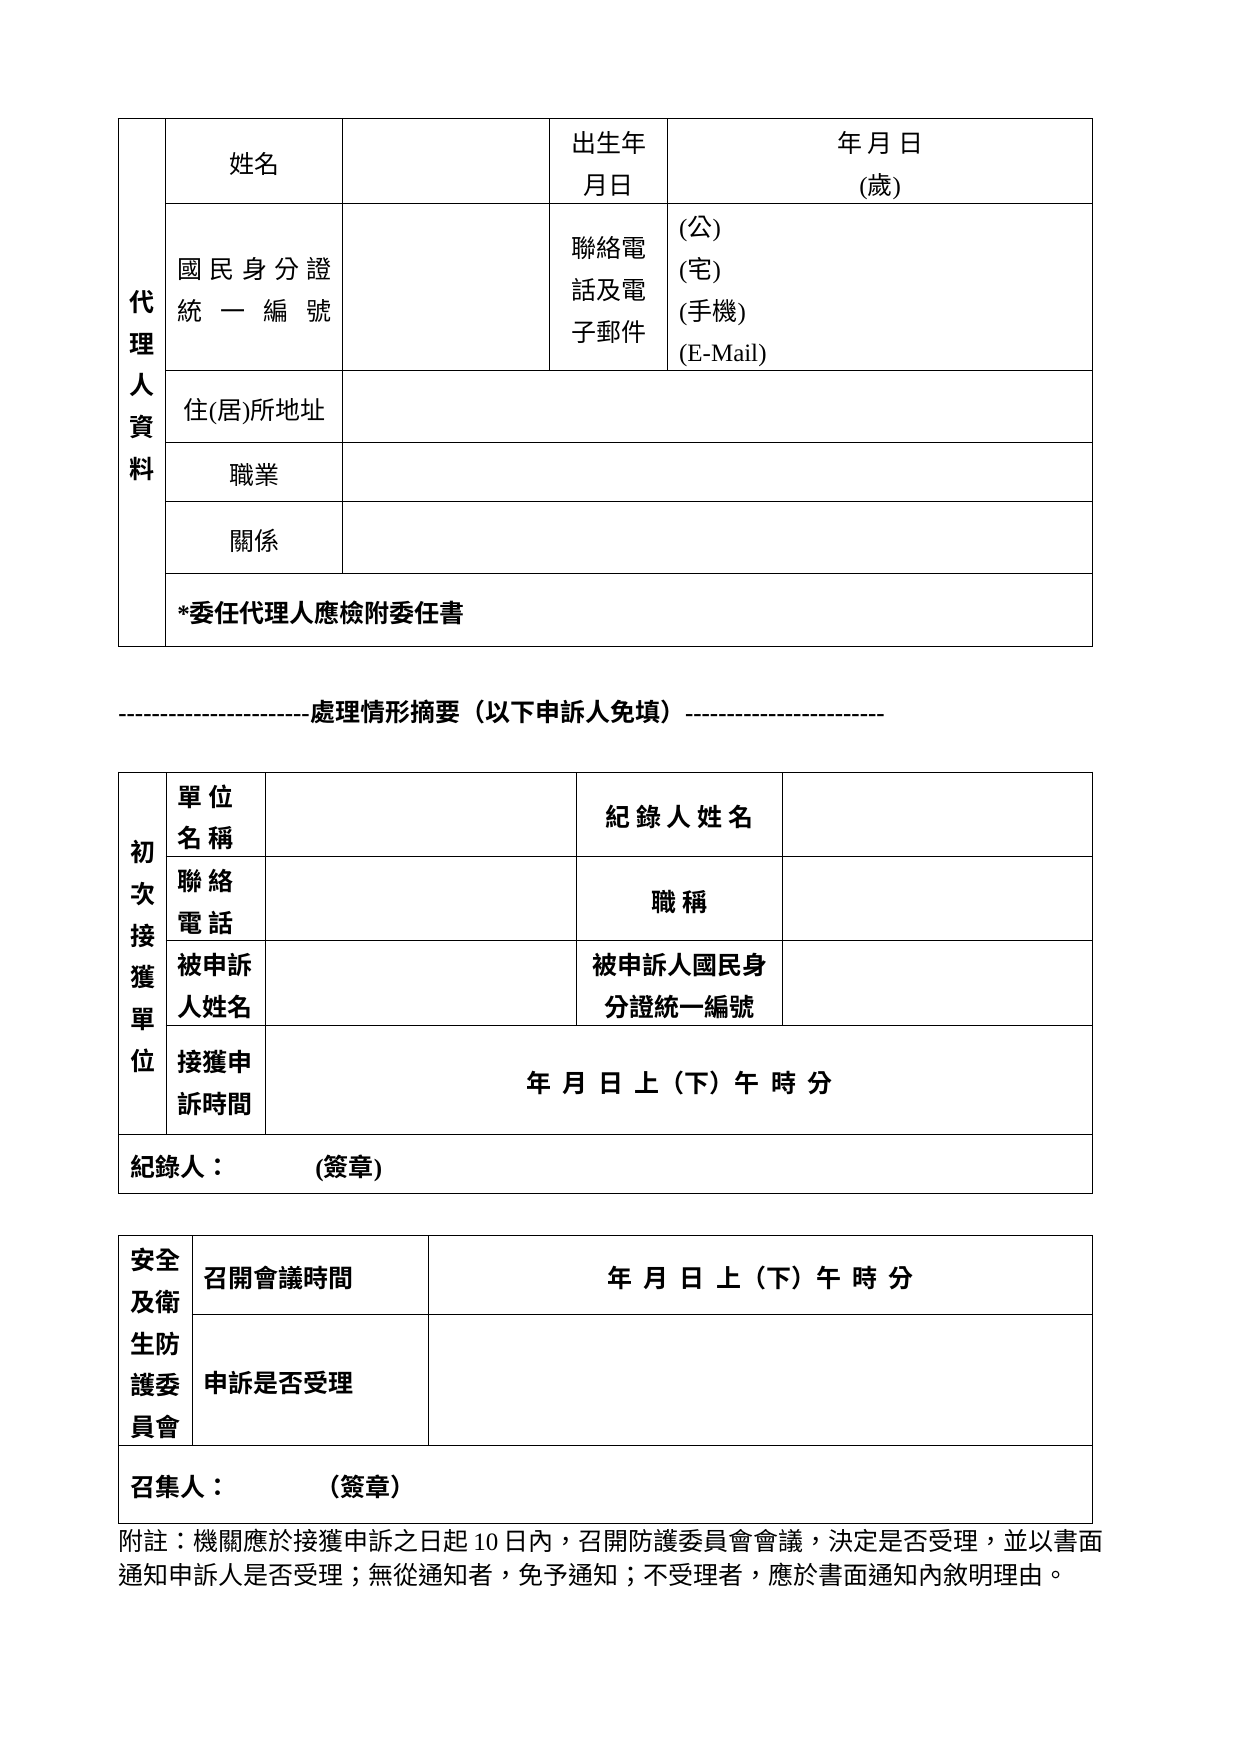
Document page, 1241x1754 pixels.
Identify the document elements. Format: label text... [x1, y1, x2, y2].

table_cell 職 稱 [577, 857, 782, 940]
text -----------------------處理情形摘要（以下申訴人免填）------------------------ [118, 688, 1122, 730]
table_cell *委任代理人應檢附委任書 [166, 574, 1092, 646]
table_cell [783, 941, 1092, 1025]
table_header 安全及衛生防護委員會 [119, 1236, 192, 1445]
table_cell [266, 857, 576, 940]
table_header 代理人資料 [119, 119, 165, 646]
table_header 年 月 日 上（下）午 時 分 [429, 1236, 1092, 1314]
table_cell [266, 941, 576, 1025]
table_header 召開會議時間 [193, 1236, 428, 1314]
table_header [783, 773, 1092, 856]
table_cell 住(居)所地址 [166, 371, 342, 442]
table_cell 聯絡電話及電子郵件 [550, 204, 667, 370]
table_cell 召集人： （簽章） [119, 1446, 1092, 1523]
table_header 姓名 [166, 119, 342, 202]
table_cell [343, 204, 549, 370]
table_header [343, 119, 549, 202]
table_cell 被申訴人國民身分證統一編號 [577, 941, 782, 1025]
table_cell [343, 502, 1092, 573]
table_cell (公) (宅) (手機) (E-Mail) [668, 204, 1092, 370]
list 附註：機關應於接獲申訴之日起10日內，召開防護委員會會議，決定是否受理，並以書面通知申訴人是否受理；無從通知者，免予通知；不受理者，應於書面通知內敘明理由。 [118, 1524, 1122, 1591]
table_cell 聯 絡 電 話 [167, 857, 265, 940]
table_cell [343, 443, 1092, 501]
table_cell 關係 [166, 502, 342, 573]
table_cell [343, 371, 1092, 442]
table_cell 年 月 日 上（下）午 時 分 [266, 1026, 1092, 1134]
table_cell 紀錄人： (簽章) [119, 1135, 1092, 1193]
table_header 單 位 名 稱 [167, 773, 265, 856]
table_cell 申訴是否受理 [193, 1315, 428, 1445]
table_header 初次接獲單位 [119, 773, 166, 1134]
table_header 紀 錄 人 姓 名 [577, 773, 782, 856]
table_cell 國民身分證 統一編號 [166, 204, 342, 370]
table_cell [429, 1315, 1092, 1445]
table_cell 被申訴人姓名 [167, 941, 265, 1025]
table_cell 職業 [166, 443, 342, 501]
table_header [266, 773, 576, 856]
table_header 出生年月日 [550, 119, 667, 202]
table_header 年 月 日 (歲) [668, 119, 1092, 202]
table_cell 接獲申訴時間 [167, 1026, 265, 1134]
table_cell [783, 857, 1092, 940]
